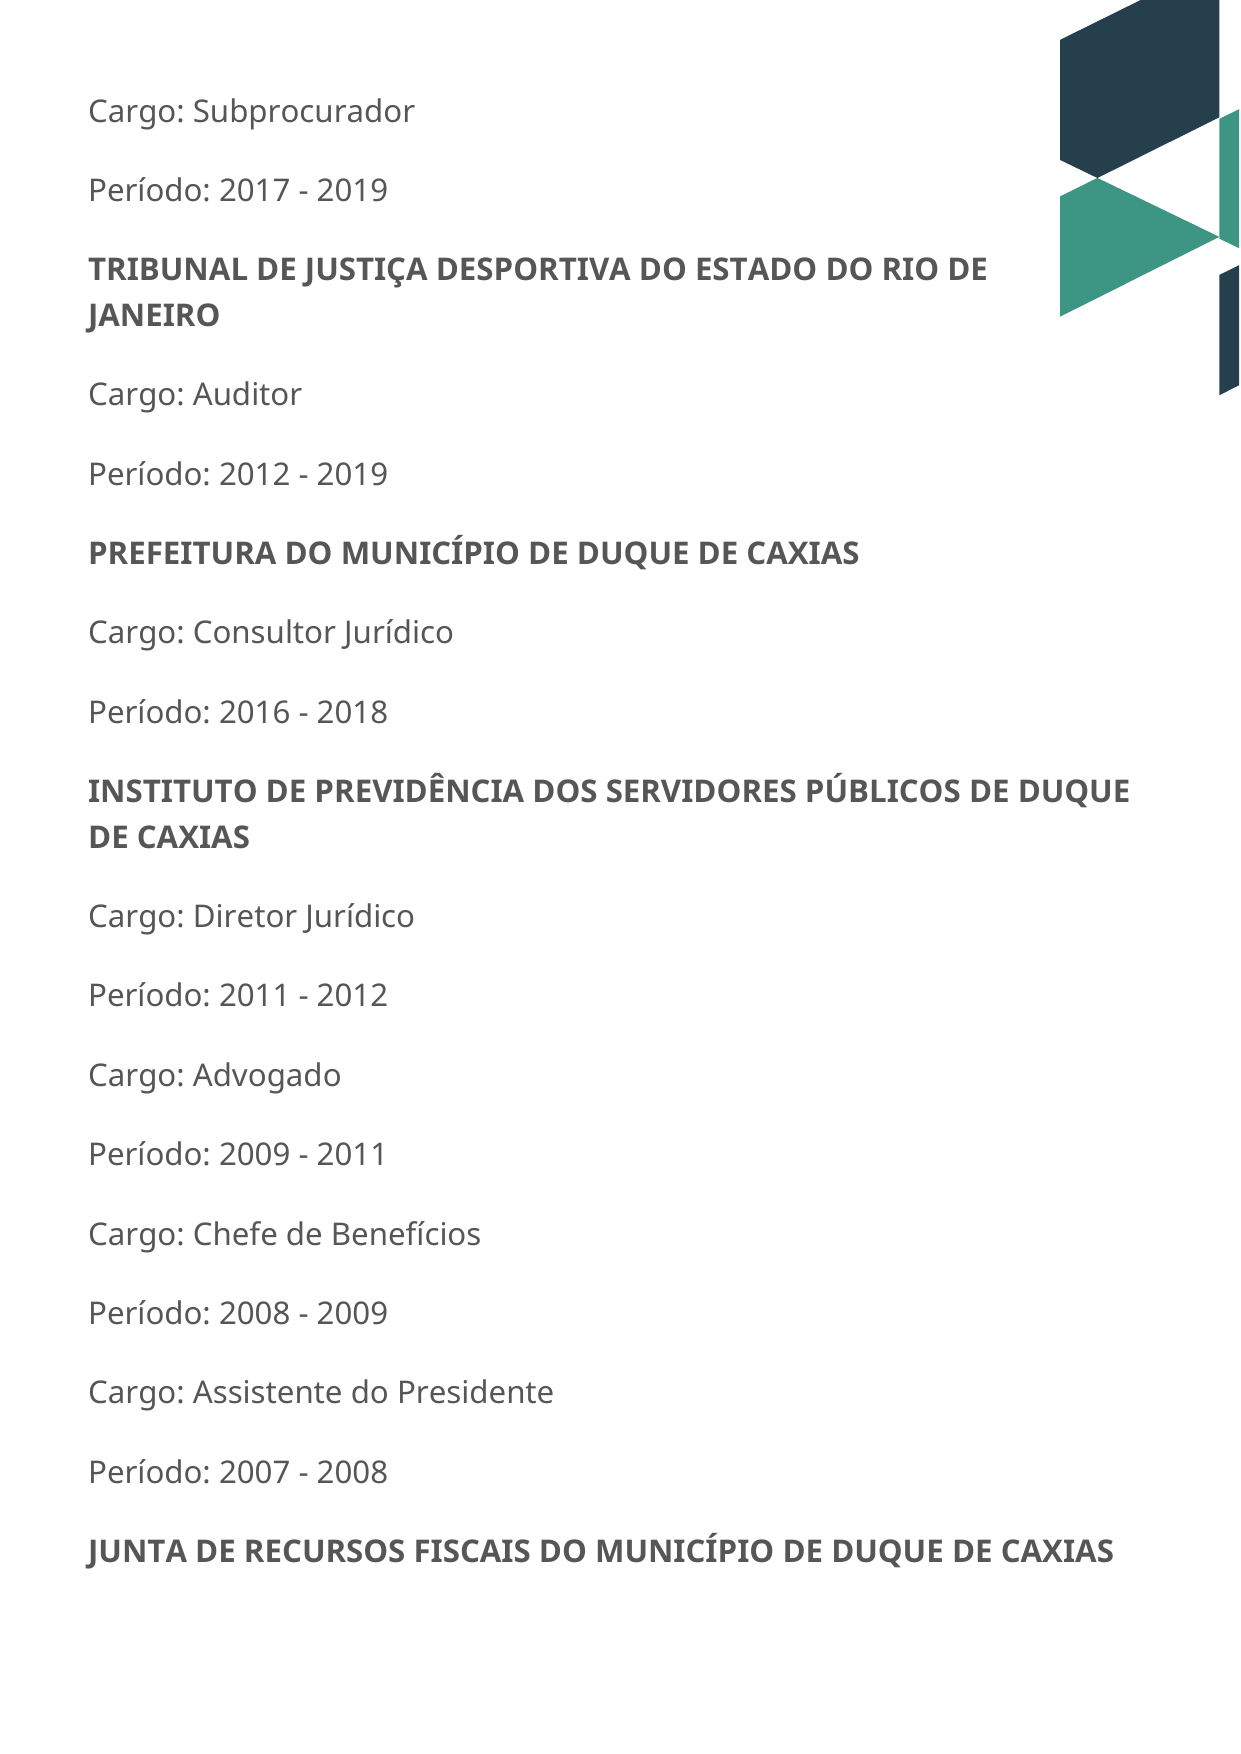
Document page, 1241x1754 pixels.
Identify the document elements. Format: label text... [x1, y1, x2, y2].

text Cargo: Diretor Jurídico [88, 894, 1147, 937]
text INSTITUTO DE PREVIDÊNCIA DOS SERVIDORES PÚBLICOS DE DUQUE DE CAXIAS [88, 769, 1147, 857]
text [1100, 168, 1147, 201]
text Período: 2008 - 2009 [88, 1291, 1147, 1333]
text Cargo: Consultor Jurídico [88, 610, 1147, 653]
text Período: 2016 - 2018 [88, 690, 1147, 732]
text Cargo: Auditor [88, 372, 1147, 415]
text Período: 2011 - 2012 [88, 973, 1147, 1016]
text Período: 2009 - 2011 [88, 1132, 1147, 1175]
text Cargo: Subprocurador [88, 88, 1060, 131]
text Cargo: Assistente do Presidente [88, 1370, 1147, 1413]
text Período: 2007 - 2008 [88, 1449, 1147, 1492]
text Cargo: Advogado [88, 1053, 1147, 1095]
text TRIBUNAL DE JUSTIÇA DESPORTIVA DO ESTADO DO RIO DE JANEIRO [88, 247, 1147, 335]
text JUNTA DE RECURSOS FISCAIS DO MUNICÍPIO DE DUQUE DE CAXIAS [88, 1529, 1147, 1572]
text Período: 2012 - 2019 [88, 452, 1147, 494]
text Cargo: Chefe de Benefícios [88, 1211, 1147, 1254]
text Período: 2017 - 2019 [88, 168, 1095, 211]
text PREFEITURA DO MUNICÍPIO DE DUQUE DE CAXIAS [88, 531, 1147, 573]
